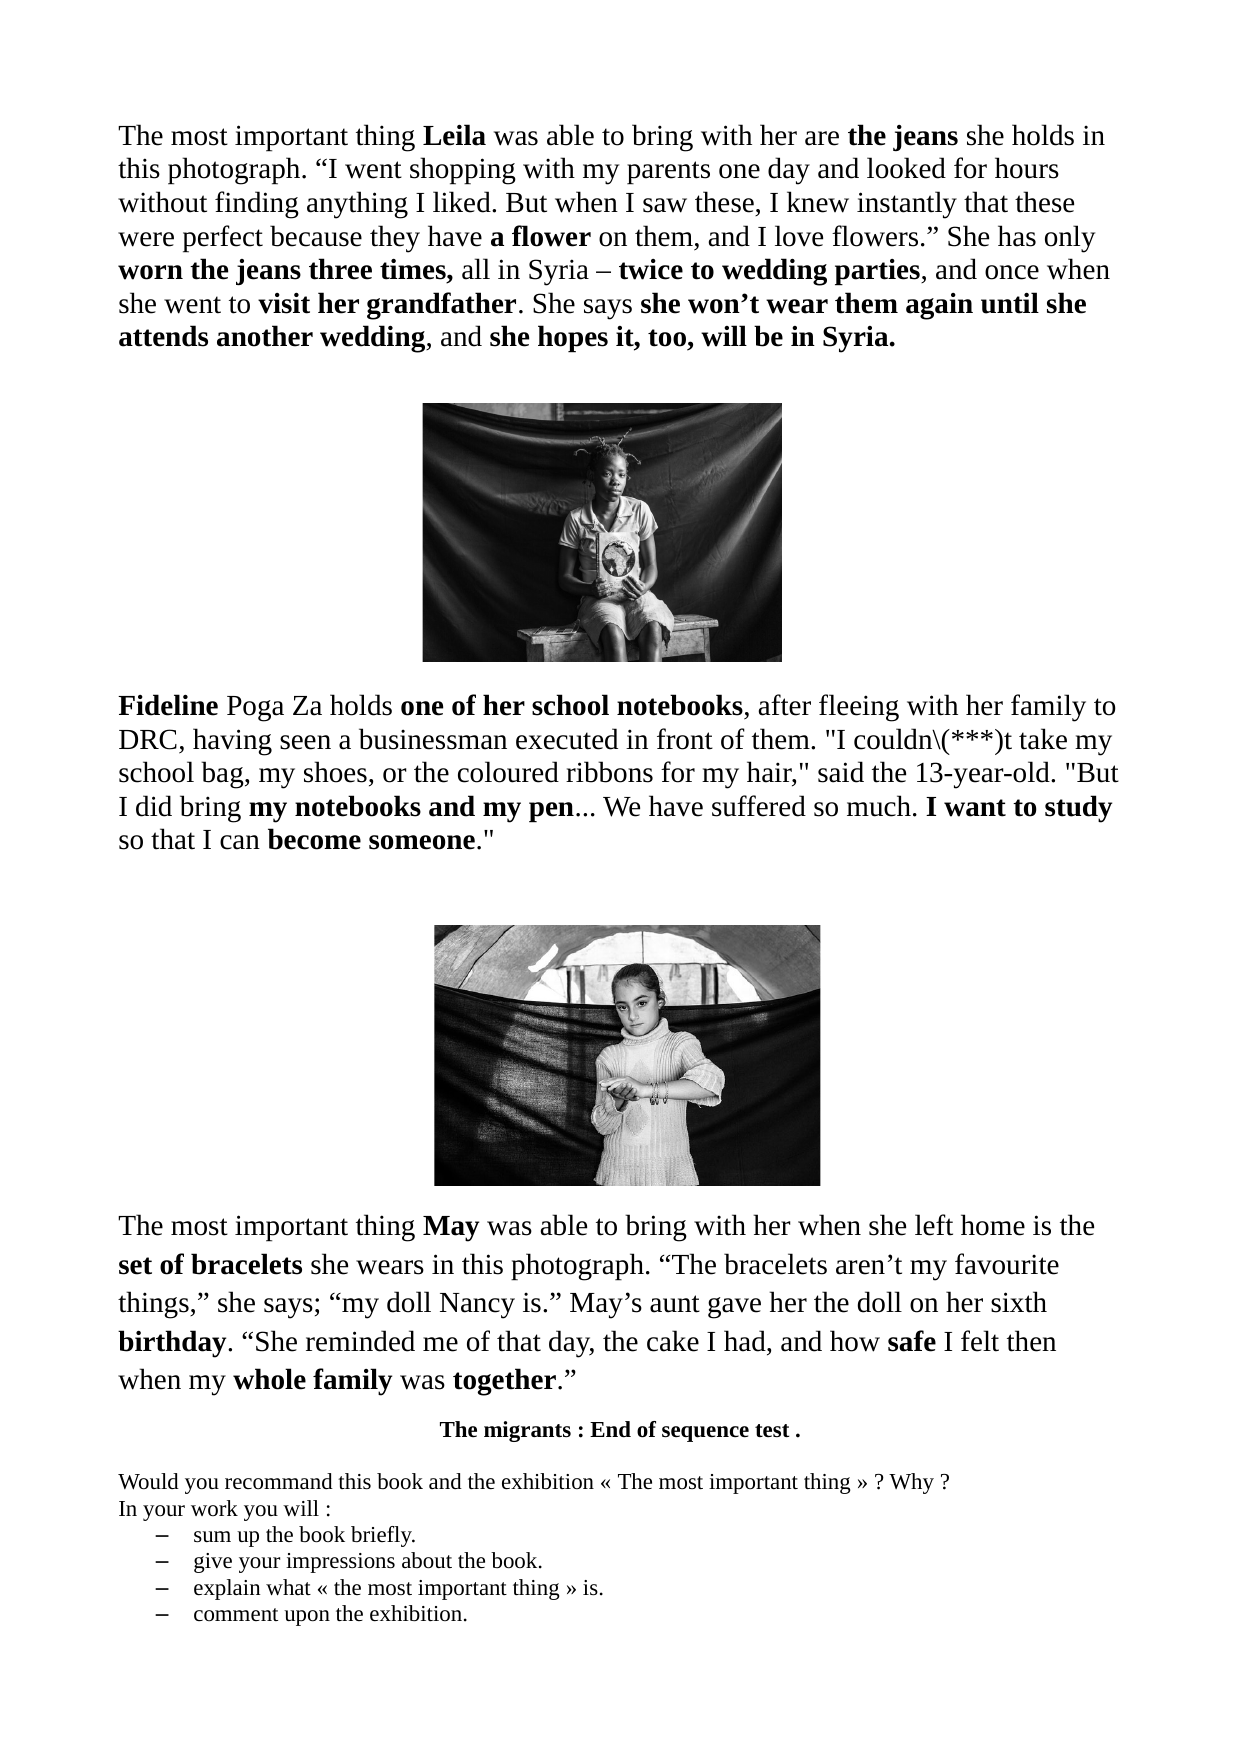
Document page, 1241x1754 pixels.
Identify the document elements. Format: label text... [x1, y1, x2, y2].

text The most important thing May was able to bring with her when she left home is the set of bracelets she wears in this photograph. “The bracelets aren’t my favourite things,” she says; “my doll Nancy is.” May’s aunt gave her the doll on her sixth birthday. “She reminded me of that day, the cake I had, and how safe I felt then when my whole family was together.” [118, 1208, 1122, 1396]
text Fideline Poga Za holds one of her school notebooks, after fleeing with her family to DRC, having seen a businessman executed in front of them. "I couldn\(***)t take my school bag, my shoes, or the coloured ribbons for my hair," said the 13-year-old. "But I did bring my notebooks and my pen... We have suffered so much. I want to study so that I can become someone." [118, 688, 1122, 856]
list explain what « the most important thing » is. [156, 1574, 1122, 1600]
text Would you recommand this book and the exhibition « The most important thing » ? Why ? In your work you will : [118, 1468, 1122, 1521]
list sum up the book briefly. [156, 1521, 1122, 1547]
text The migrants : End of sequence test . [118, 1416, 1122, 1442]
text The most important thing Leila was able to bring with her are the jeans she holds in this photograph. “I went shopping with my parents one day and looked for hours without finding anything I liked. But when I saw these, I knew instantly that these were perfect because they have a flower on them, and I love flowers.” She has only worn the jeans three times, all in Syria – twice to wedding parties, and once when she went to visit her grandfather. She says she won’t wear them again until she attends another wedding, and she hopes it, too, will be in Syria. [118, 118, 1122, 353]
list comment upon the exhibition. [156, 1600, 1122, 1626]
picture [434, 925, 821, 1186]
list give your impressions about the book. [156, 1547, 1122, 1574]
picture [422, 403, 782, 662]
